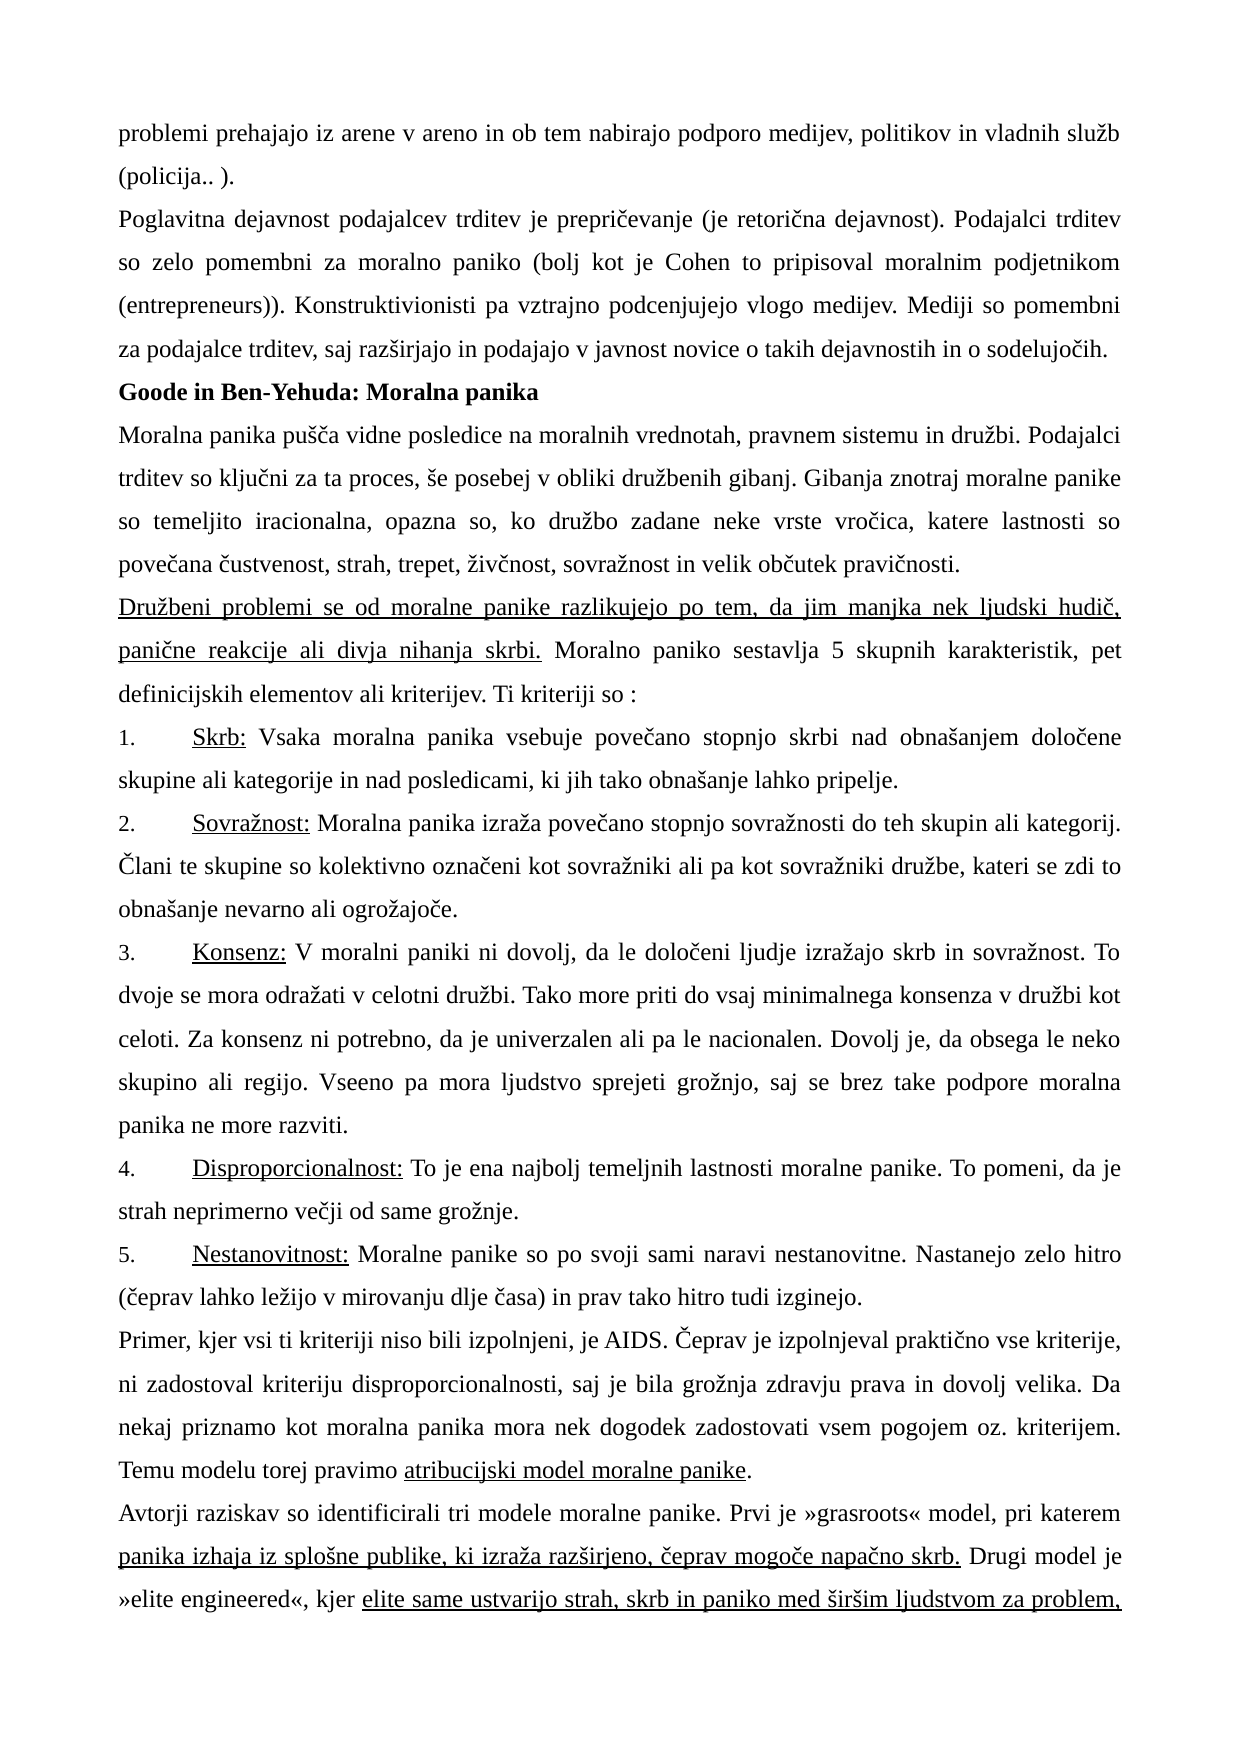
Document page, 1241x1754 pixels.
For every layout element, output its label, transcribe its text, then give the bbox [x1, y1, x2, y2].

text Goode in Ben-Yehuda: Moralna panika [118, 377, 1122, 406]
list Konsenz: V moralni paniki ni dovolj, da le določeni ljudje izražajo skrb in sovražnost. To dvoje se mora odražati v celotni družbi. Tako more priti do vsaj minimalnega konsenza v družbi kot celoti. Za konsenz ni potrebno, da je univerzalen ali pa le nacionalen. Dovolj je, da obsega le neko skupino ali regijo. Vseeno pa mora ljudstvo sprejeti grožnjo, saj se brez take podpore moralna panika ne more razviti. [118, 937, 1122, 1139]
text Poglavitna dejavnost podajalcev trditev je prepričevanje (je retorična dejavnost). Podajalci trditev so zelo pomembni za moralno paniko (bolj kot je Cohen to pripisoval moralnim podjetnikom (entrepreneurs)). Konstruktivionisti pa vztrajno podcenjujejo vlogo medijev. Mediji so pomembni za podajalce trditev, saj razširjajo in podajajo v javnost novice o takih dejavnostih in o sodelujočih. [118, 204, 1122, 362]
text Primer, kjer vsi ti kriteriji niso bili izpolnjeni, je AIDS. Čeprav je izpolnjeval praktično vse kriterije, ni zadostoval kriteriju disproporcionalnosti, saj je bila grožnja zdravju prava in dovolj velika. Da nekaj priznamo kot moralna panika mora nek dogodek zadostovati vsem pogojem oz. kriterijem. Temu modelu torej pravimo atribucijski model moralne panike. [118, 1326, 1122, 1484]
list Nestanovitnost: Moralne panike so po svoji sami naravi nestanovitne. Nastanejo zelo hitro (čeprav lahko ležijo v mirovanju dlje časa) in prav tako hitro tudi izginejo. [118, 1239, 1122, 1311]
list Disproporcionalnost: To je ena najbolj temeljnih lastnosti moralne panike. To pomeni, da je strah neprimerno večji od same grožnje. [118, 1153, 1122, 1225]
text Družbeni problemi se od moralne panike razlikujejo po tem, da jim manjka nek ljudski hudič, panične reakcije ali divja nihanja skrbi. Moralno paniko sestavlja 5 skupnih karakteristik, pet definicijskih elementov ali kriterijev. Ti kriteriji so : [118, 592, 1122, 707]
text Avtorji raziskav so identificirali tri modele moralne panike. Prvi je »grasroots« model, pri katerem panika izhaja iz splošne publike, ki izraža razširjeno, čeprav mogoče napačno skrb. Drugi model je »elite engineered«, kjer elite same ustvarijo strah, skrb in paniko med širšim ljudstvom za problem, [118, 1498, 1122, 1613]
text Moralna panika pušča vidne posledice na moralnih vrednotah, pravnem sistemu in družbi. Podajalci trditev so ključni za ta proces, še posebej v obliki družbenih gibanj. Gibanja znotraj moralne panike so temeljito iracionalna, opazna so, ko družbo zadane neke vrste vročica, katere lastnosti so povečana čustvenost, strah, trepet, živčnost, sovražnost in velik občutek pravičnosti. [118, 420, 1122, 578]
list Sovražnost: Moralna panika izraža povečano stopnjo sovražnosti do teh skupin ali kategorij. Člani te skupine so kolektivno označeni kot sovražniki ali pa kot sovražniki družbe, kateri se zdi to obnašanje nevarno ali ogrožajoče. [118, 808, 1122, 923]
list Skrb: Vsaka moralna panika vsebuje povečano stopnjo skrbi nad obnašanjem določene skupine ali kategorije in nad posledicami, ki jih tako obnašanje lahko pripelje. [118, 722, 1122, 794]
text problemi prehajajo iz arene v areno in ob tem nabirajo podporo medijev, politikov in vladnih služb (policija.. ). [118, 118, 1122, 190]
